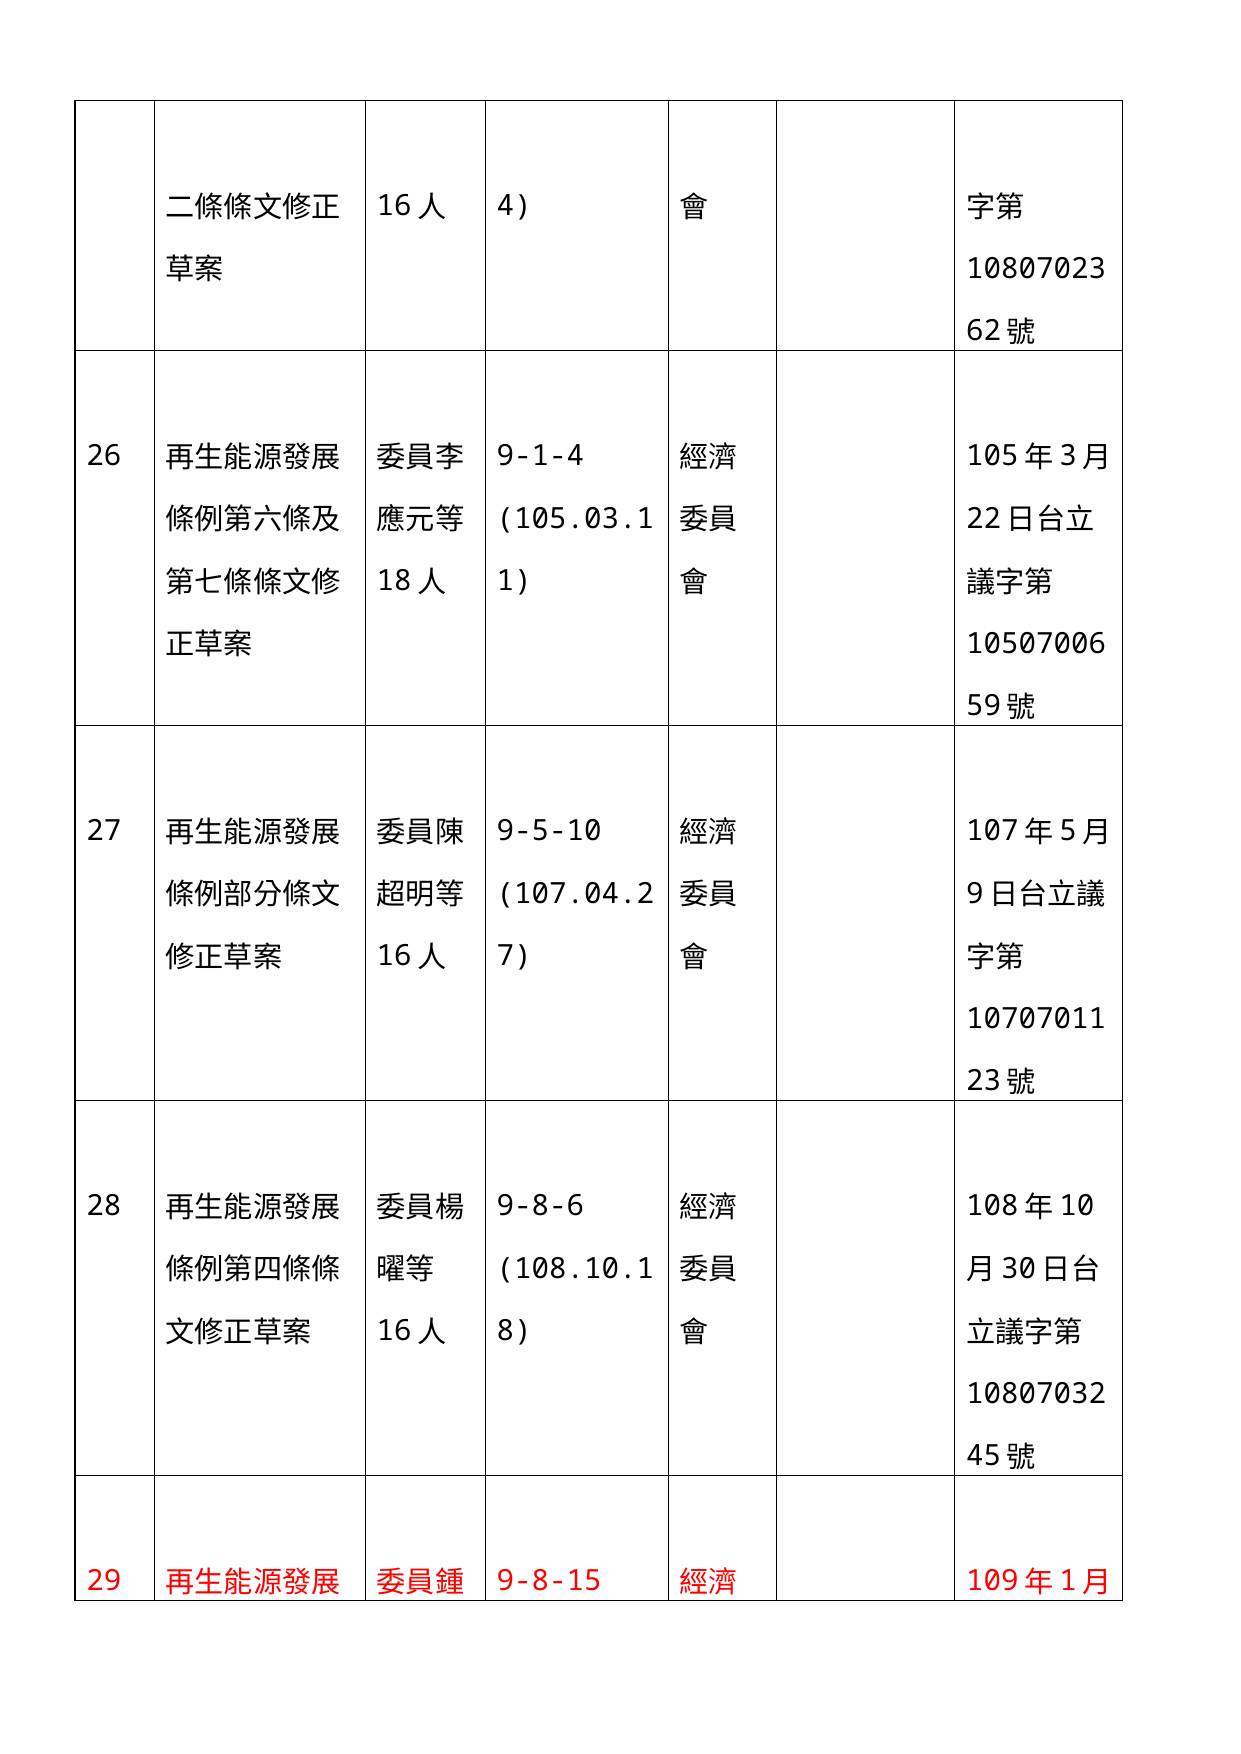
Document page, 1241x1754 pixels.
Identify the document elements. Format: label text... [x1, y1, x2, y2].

table_cell 9-8-6 (108.10.18) [486, 1101, 668, 1475]
table_cell 108年10月30日台立議字第1080703245號 [955, 1101, 1122, 1475]
table_cell 26 [76, 351, 154, 725]
table_cell 再生能源發展 [155, 1476, 365, 1600]
table_cell 28 [76, 1101, 154, 1475]
table_cell 委員楊曜等16人 [366, 1101, 485, 1475]
table_cell 9-1-4 (105.03.11) [486, 351, 668, 725]
table_cell 委員陳超明等16人 [366, 726, 485, 1100]
table_cell [777, 1476, 954, 1600]
table_cell 107年5月9日台立議字第1070701123號 [955, 726, 1122, 1100]
table_cell 再生能源發展條例部分條文修正草案 [155, 726, 365, 1100]
table_cell 27 [76, 726, 154, 1100]
table_cell [777, 351, 954, 725]
table_cell 字第1080702362號 [955, 101, 1122, 350]
table_cell 29 [76, 1476, 154, 1600]
table_cell 109年1月 [955, 1476, 1122, 1600]
table_cell 105年3月22日台立議字第1050700659號 [955, 351, 1122, 725]
table_cell 再生能源發展條例第四條條文修正草案 [155, 1101, 365, 1475]
table_cell 4) [486, 101, 668, 350]
table_cell 二條條文修正草案 [155, 101, 365, 350]
table_cell 16人 [366, 101, 485, 350]
table_cell 經濟委員會 [669, 1101, 776, 1475]
table_cell 再生能源發展條例第六條及第七條條文修正草案 [155, 351, 365, 725]
table_cell 9-8-15 [486, 1476, 668, 1600]
table_cell 經濟 [669, 1476, 776, 1600]
table_cell [777, 726, 954, 1100]
table_cell 9-5-10 (107.04.27) [486, 726, 668, 1100]
table_cell 經濟委員會 [669, 726, 776, 1100]
table_cell [76, 101, 154, 350]
table_cell 會 [669, 101, 776, 350]
table_cell [777, 101, 954, 350]
table_cell [777, 1101, 954, 1475]
table_cell 委員鍾 [366, 1476, 485, 1600]
table_cell 委員李應元等18人 [366, 351, 485, 725]
table_cell 經濟委員會 [669, 351, 776, 725]
